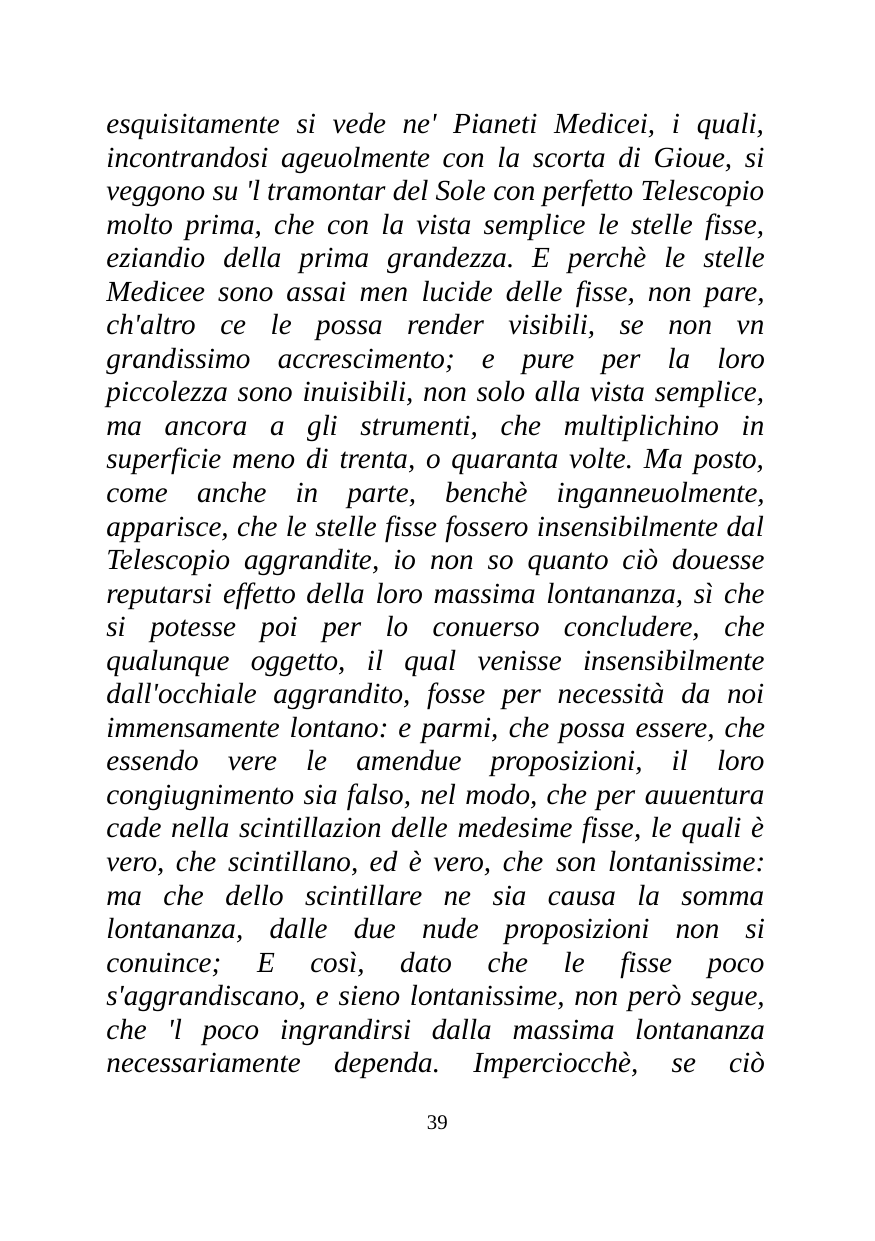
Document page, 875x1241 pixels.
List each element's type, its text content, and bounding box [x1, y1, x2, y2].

text esquisitamente si vede ne' Pianeti Medicei, i quali, incontrandosi ageuolmente con la scorta di Gioue, si veggono su 'l tramontar del Sole con perfetto Telescopio molto prima, che con la vista semplice le stelle fisse, eziandio della prima grandezza. E perchè le stelle Medicee sono assai men lucide delle fisse, non pare, ch'altro ce le possa render visibili, se non vn grandissimo accrescimento; e pure per la loro piccolezza sono inuisibili, non solo alla vista semplice, ma ancora a gli strumenti, che multiplichino in superficie meno di trenta, o quaranta volte. Ma posto, come anche in parte, benchè inganneuolmente, apparisce, che le stelle fisse fossero insensibilmente dal Telescopio aggrandite, io non so quanto ciò douesse reputarsi effetto della loro massima lontananza, sì che si potesse poi per lo conuerso concludere, che qualunque oggetto, il qual venisse insensibilmente dall'occhiale aggrandito, fosse per necessità da noi immensamente lontano: e parmi, che possa essere, che essendo vere le amendue proposizioni, il loro congiugnimento sia falso, nel modo, che per auuentura cade nella scintillazion delle medesime fisse, le quali è vero, che scintillano, ed è vero, che son lontanissime: ma che dello scintillare ne sia causa la somma lontananza, dalle due nude proposizioni non si conuince; E così, dato che le fisse poco s'aggrandiscano, e sieno lontanissime, non però segue, che 'l poco ingrandirsi dalla massima lontananza necessariamente dependa. Imperciocchè, se ciò [106, 106, 768, 1079]
